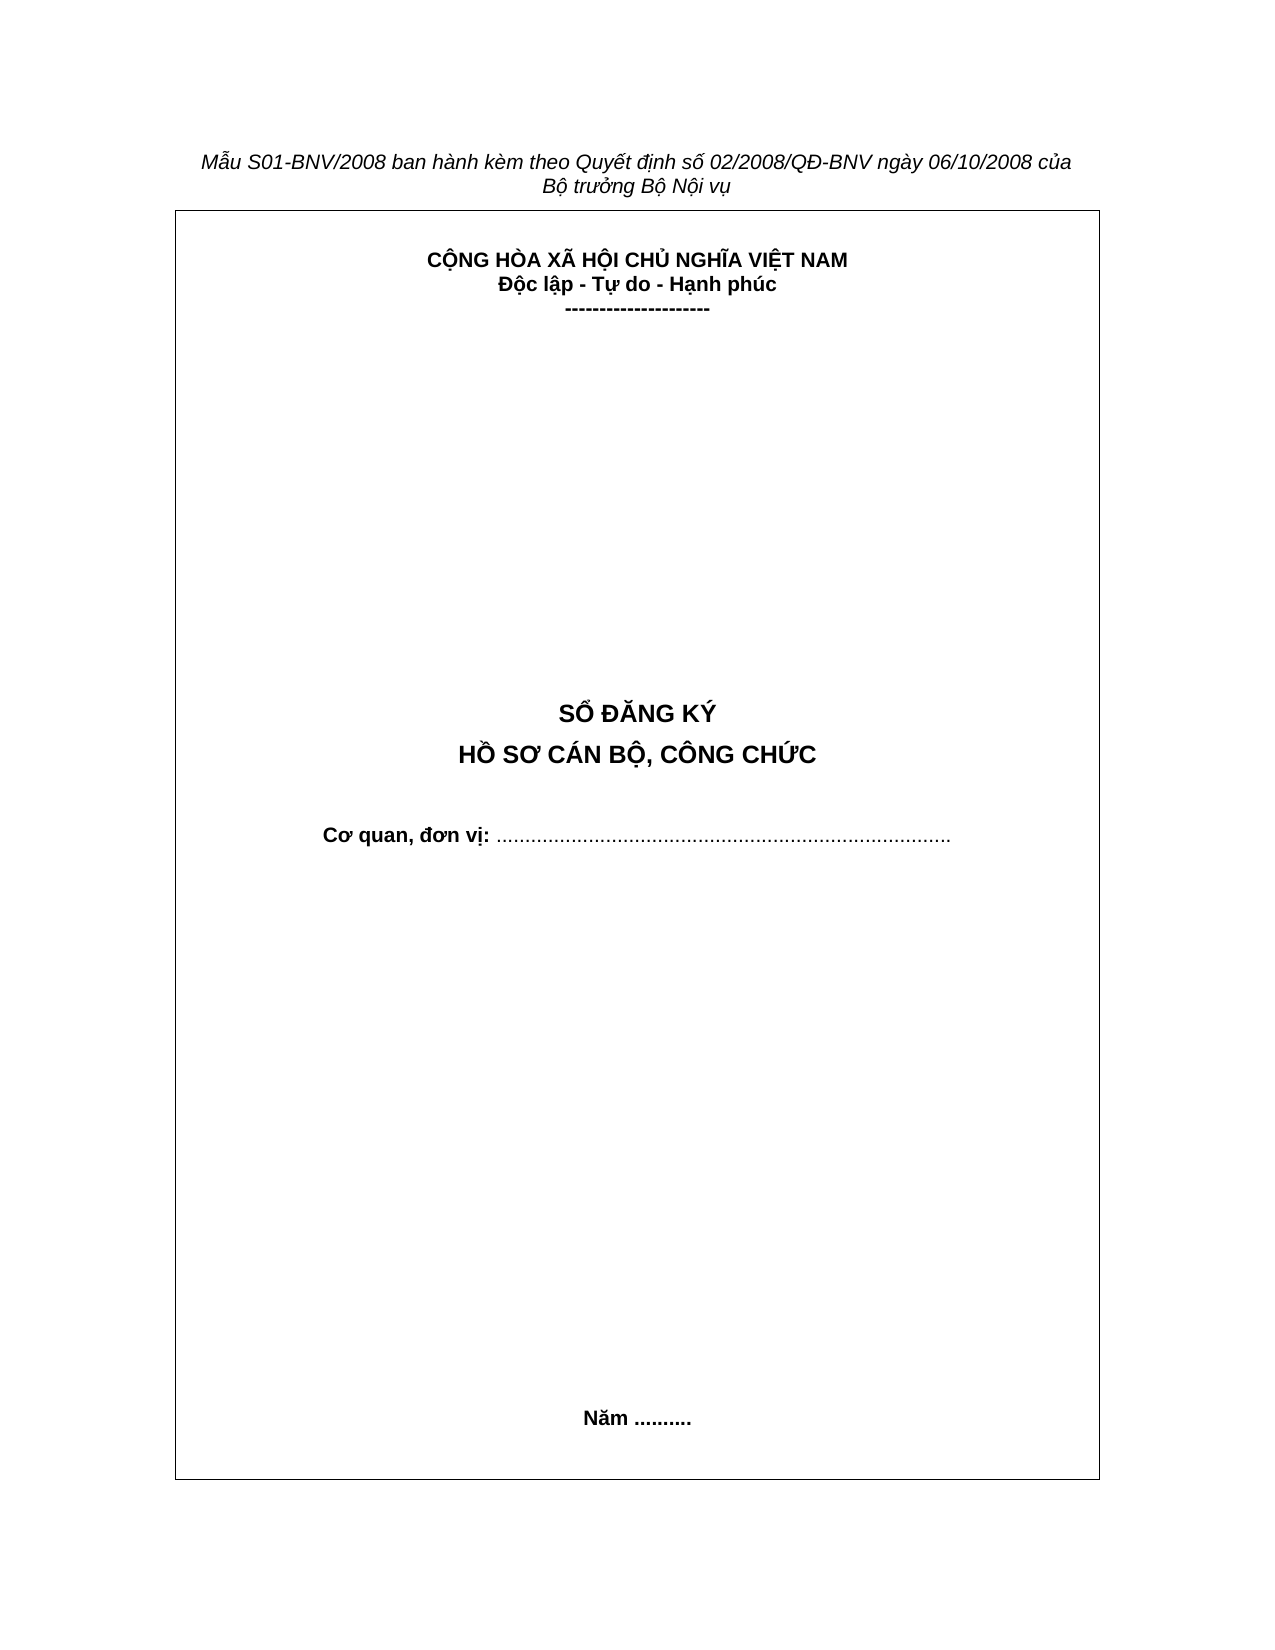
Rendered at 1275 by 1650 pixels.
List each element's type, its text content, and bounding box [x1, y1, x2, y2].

table_header CỘNG HÒA XÃ HỘI CHỦ NGHĨA VIỆT NAM Độc lập - Tự do - Hạnh phúc --------------------- SỔ ĐĂNG KÝ HỒ SƠ CÁN BỘ, CÔNG CHỨC Cơ quan, đơn vị: ............................................................................... Năm .......... [176, 211, 1099, 1479]
text Mẫu S01-BNV/2008 ban hành kèm theo Quyết định số 02/2008/QĐ-BNV ngày 06/10/2008 của Bộ trưởng Bộ Nội vụ [187, 150, 1087, 198]
